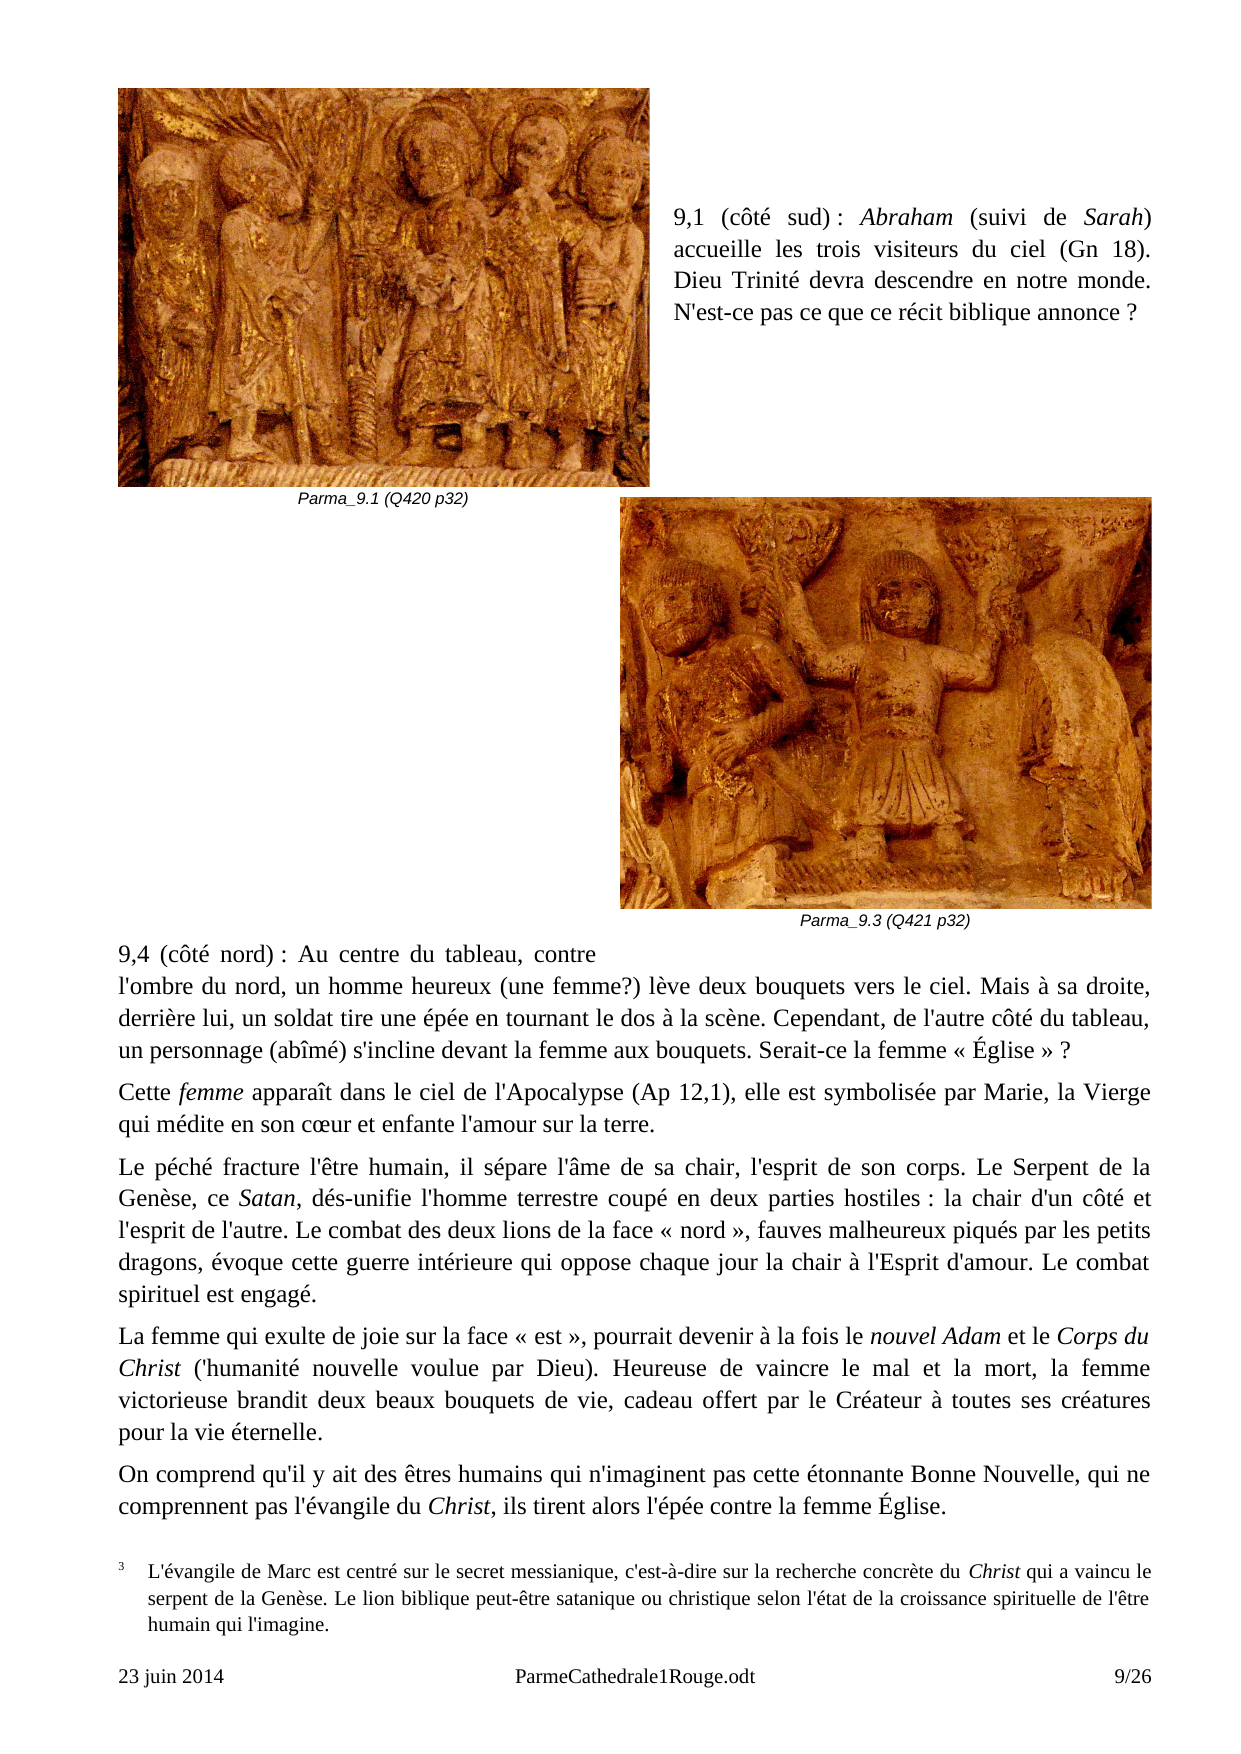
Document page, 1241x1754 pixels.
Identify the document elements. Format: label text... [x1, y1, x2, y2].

text Parma_9.3 (Q421 p32) [620, 909, 1152, 930]
text 9,4 (côté nord) : Au centre du tableau, contre l'ombre du nord, un homme heureux (une femme?) lève deux bouquets vers le ciel. Mais à sa droite, derrière lui, un soldat tire une épée en tournant le dos à la scène. Cependant, de l'autre côté du tableau, un personnage (abîmé) s'incline devant la femme aux bouquets. Serait-ce la femme « Église » ? [118, 508, 1152, 1064]
text Parma_9.1 (Q420 p32) [118, 487, 649, 508]
picture [118, 88, 650, 487]
text On comprend qu'il y ait des êtres humains qui n'imaginent pas cette étonnante Bonne Nouvelle, qui ne comprennent pas l'évangile du Christ, ils tirent alors l'épée contre la femme Église. [118, 1460, 1152, 1519]
picture [620, 497, 1152, 909]
text 9,1 (côté sud) : Abraham (suivi de Sarah) accueille les trois visiteurs du ciel (Gn 18). Dieu Trinité devra descendre en notre monde. N'est-ce pas ce que ce récit biblique annonce ? [650, 203, 1152, 326]
text La femme qui exulte de joie sur la face « est », pourrait devenir à la fois le nouvel Adam et le Corps du Christ ('humanité nouvelle voulue par Dieu). Heureuse de vaincre le mal et la mort, la femme victorieuse brandit deux beaux bouquets de vie, cadeau offert par le Créateur à toutes ses créatures pour la vie éternelle. [118, 1322, 1152, 1445]
text Cette femme apparaît dans le ciel de l'Apocalypse (Ap 12,1), elle est symbolisée par Marie, la Vierge qui médite en son cœur et enfante l'amour sur la terre. [118, 1078, 1152, 1138]
text L'évangile de Marc est centré sur le secret messianique, c'est-à-dire sur la recherche concrète du Christ qui a vaincu le serpent de la Genèse. Le lion biblique peut-être satanique ou christique selon l'état de la croissance spirituelle de l'être humain qui l'imagine. [118, 1560, 1152, 1636]
text Le péché fracture l'être humain, il sépare l'âme de sa chair, l'esprit de son corps. Le Serpent de la Genèse, ce Satan, dés-unifie l'homme terrestre coupé en deux parties hostiles : la chair d'un côté et l'esprit de l'autre. Le combat des deux lions de la face « nord », fauves malheureux piqués par les petits dragons, évoque cette guerre intérieure qui oppose chaque jour la chair à l'Esprit d'amour. Le combat spirituel est engagé. [118, 1153, 1152, 1307]
